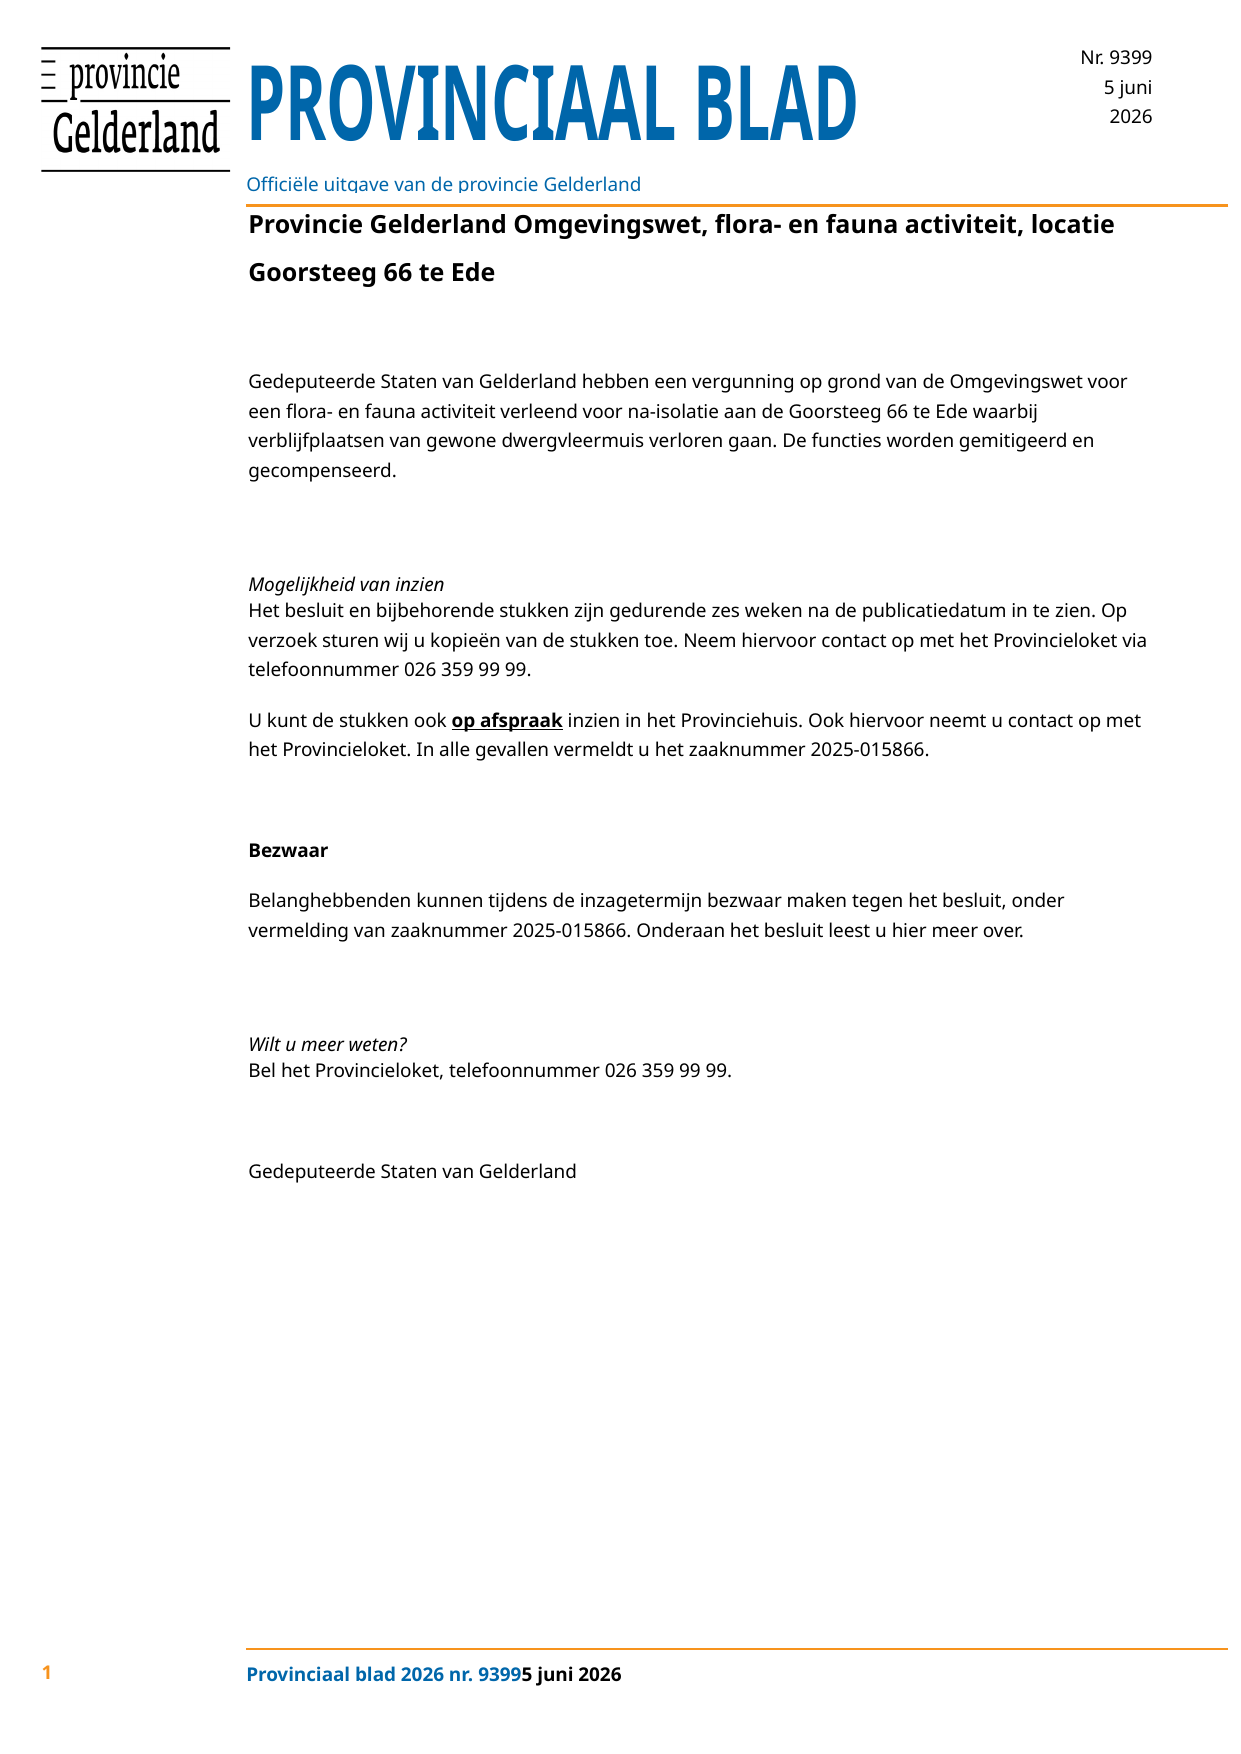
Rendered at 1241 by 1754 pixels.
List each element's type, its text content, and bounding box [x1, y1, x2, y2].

text Gedeputeerde Staten van Gelderland [248, 1158, 1152, 1184]
text Het besluit en bijbehorende stukken zijn gedurende zes weken na de publicatiedatum in te zien. Op verzoek sturen wij u kopieën van de stukken toe. Neem hiervoor contact op met het Provincieloket via telefoonnummer 026 359 99 99. [248, 597, 1152, 682]
picture [41, 47, 231, 172]
text U kunt de stukken ook op afspraak inzien in het Provinciehuis. Ook hiervoor neemt u contact op met het Provincieloket. In alle gevallen vermeldt u het zaaknummer 2025-015866. [248, 707, 1152, 762]
text Bezwaar [248, 837, 1152, 863]
text Provincie Gelderland Omgevingswet, flora- en fauna activiteit, locatie Goorsteeg 66 te Ede [248, 207, 1152, 288]
text Gedeputeerde Staten van Gelderland hebben een vergunning op grond van de Omgevingswet voor een flora- en fauna activiteit verleend voor na-isolatie aan de Goorsteeg 66 te Ede waarbij verblijfplaatsen van gewone dwergvleermuis verloren gaan. De functies worden gemitigeerd en gecompenseerd. [248, 368, 1152, 483]
text Belanghebbenden kunnen tijdens de inzagetermijn bezwaar maken tegen het besluit, onder vermelding van zaaknummer 2025-015866. Onderaan het besluit leest u hier meer over. [248, 888, 1152, 943]
text Bel het Provincieloket, telefoonnummer 026 359 99 99. [248, 1057, 1152, 1083]
text Mogelijkheid van inzien [248, 571, 1152, 597]
text Wilt u meer weten? [248, 1032, 1152, 1057]
